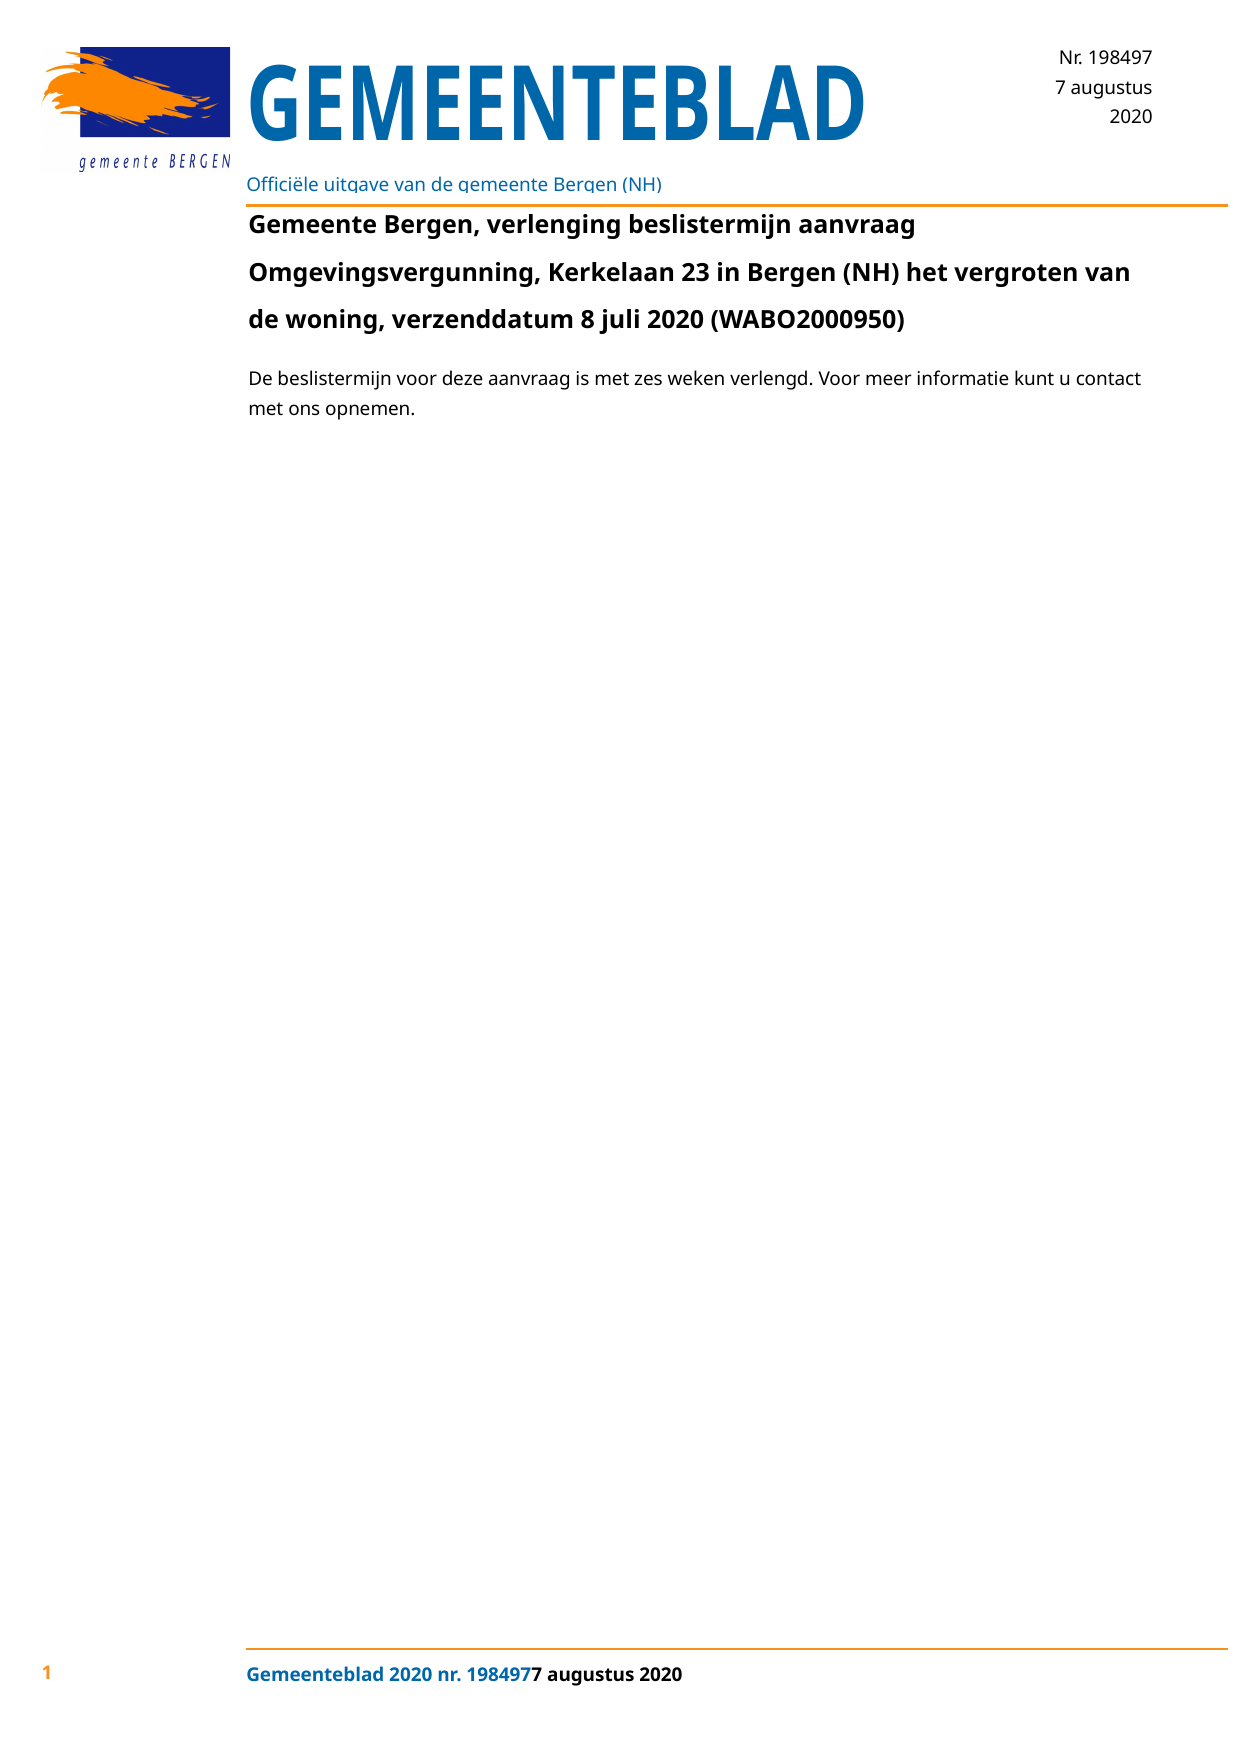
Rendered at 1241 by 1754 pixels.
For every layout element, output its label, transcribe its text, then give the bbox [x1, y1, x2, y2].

text De beslistermijn voor deze aanvraag is met zes weken verlengd. Voor meer informatie kunt u contact met ons opnemen. [248, 366, 1152, 421]
picture [41, 47, 231, 172]
text Gemeente Bergen, verlenging beslistermijn aanvraag Omgevingsvergunning, Kerkelaan 23 in Bergen (NH) het vergroten van de woning, verzenddatum 8 juli 2020 (WABO2000950) [248, 207, 1152, 336]
